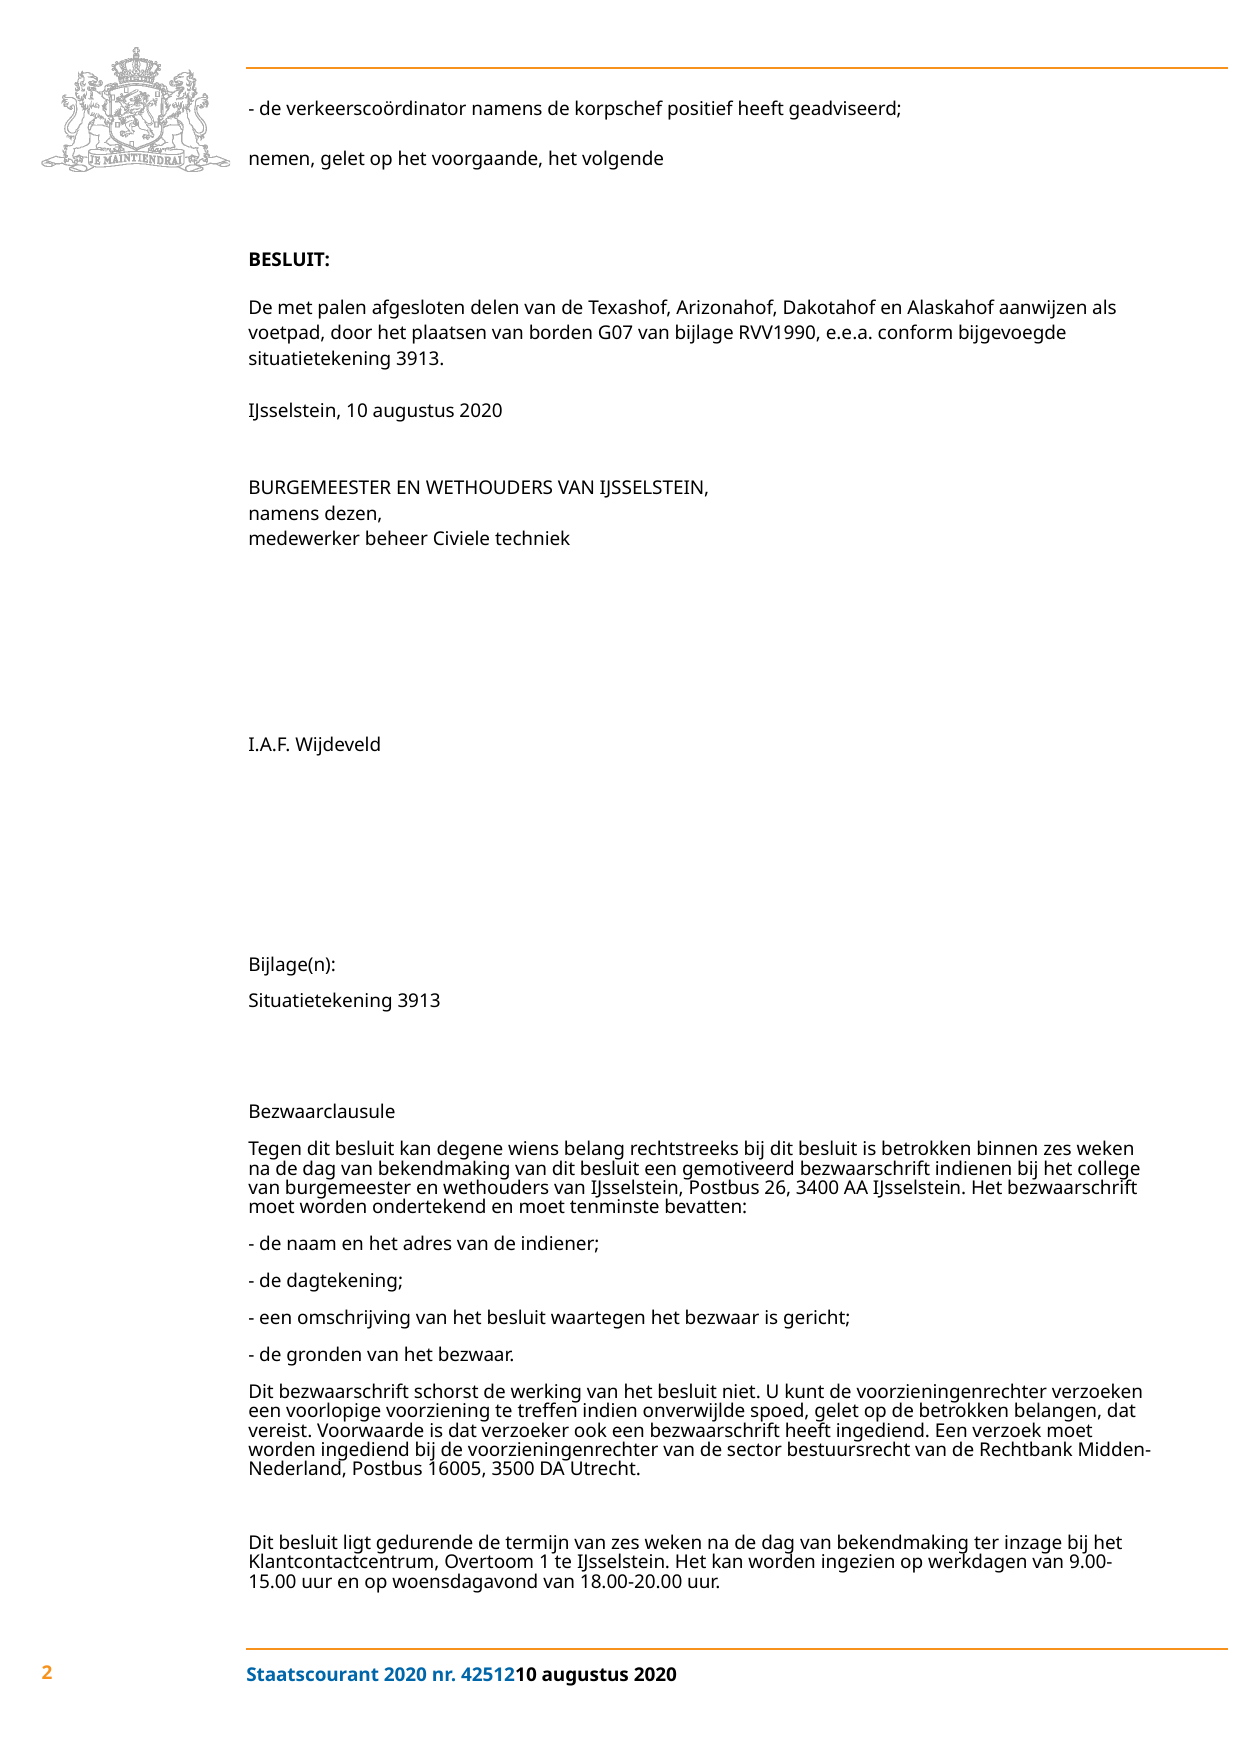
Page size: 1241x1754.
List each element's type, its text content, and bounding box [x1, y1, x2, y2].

text - de dagtekening; [248, 1272, 1152, 1291]
text - de verkeerscoördinator namens de korpschef positief heeft geadviseerd; [248, 95, 1152, 121]
picture [41, 47, 231, 172]
text IJsselstein, 10 augustus 2020 [248, 397, 1152, 422]
text BURGEMEESTER EN WETHOUDERS VAN IJSSELSTEIN, [248, 474, 1152, 500]
text Situatietekening 3913 [248, 992, 1152, 1012]
text BESLUIT: [248, 246, 1152, 272]
text - een omschrijving van het besluit waartegen het bezwaar is gericht; [248, 1309, 1152, 1328]
text Bezwaarclausule [248, 1103, 1152, 1123]
text nemen, gelet op het voorgaande, het volgende [248, 145, 1152, 171]
text Dit besluit ligt gedurende de termijn van zes weken na de dag van bekendmaking ter inzage bij het Klantcontactcentrum, Overtoom 1 te IJsselstein. Het kan worden ingezien op werkdagen van 9.00-15.00 uur en op woensdagavond van 18.00-20.00 uur. [248, 1534, 1152, 1592]
text Bijlage(n): [248, 956, 1152, 975]
text I.A.F. Wijdeveld [248, 731, 1152, 757]
text namens dezen, [248, 500, 1152, 525]
text - de naam en het adres van de indiener; [248, 1235, 1152, 1254]
text medewerker beheer Civiele techniek [248, 525, 1152, 551]
text - de gronden van het bezwaar. [248, 1346, 1152, 1365]
text De met palen afgesloten delen van de Texashof, Arizonahof, Dakotahof en Alaskahof aanwijzen als voetpad, door het plaatsen van borden G07 van bijlage RVV1990, e.e.a. conform bijgevoegde situatietekening 3913. [248, 294, 1152, 371]
text Tegen dit besluit kan degene wiens belang rechtstreeks bij dit besluit is betrokken binnen zes weken na de dag van bekendmaking van dit besluit een gemotiveerd bezwaarschrift indienen bij het college van burgemeester en wethouders van IJsselstein, Postbus 26, 3400 AA IJsselstein. Het bezwaarschrift moet worden ondertekend en moet tenminste bevatten: [248, 1140, 1152, 1217]
text Dit bezwaarschrift schorst de werking van het besluit niet. U kunt de voorzieningenrechter verzoeken een voorlopige voorziening te treffen indien onverwijlde spoed, gelet op de betrokken belangen, dat vereist. Voorwaarde is dat verzoeker ook een bezwaarschrift heeft ingediend. Een verzoek moet worden ingediend bij de voorzieningenrechter van de sector bestuursrecht van de Rechtbank Midden-Nederland, Postbus 16005, 3500 DA Utrecht. [248, 1383, 1152, 1479]
